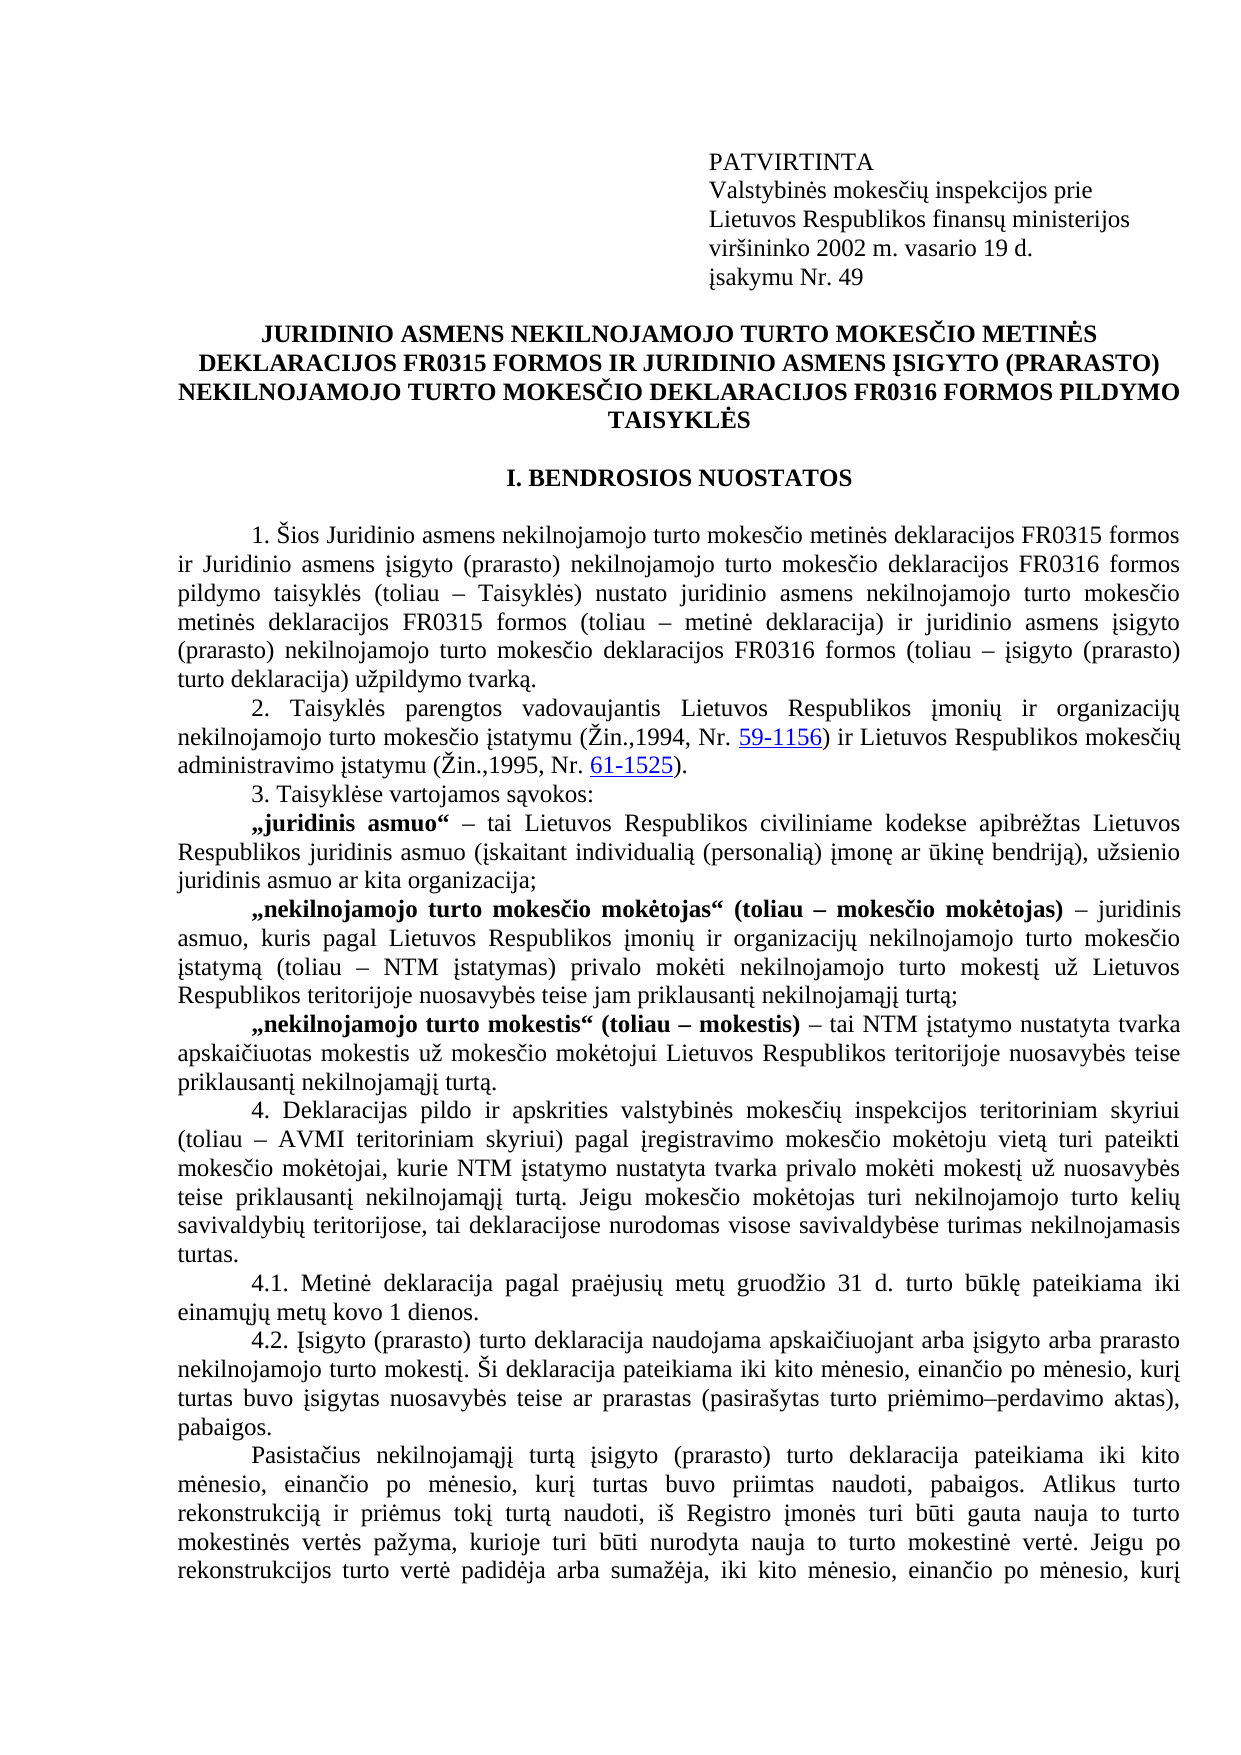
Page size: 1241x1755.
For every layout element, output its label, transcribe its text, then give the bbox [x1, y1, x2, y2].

text „nekilnojamojo turto mokestis“ (toliau – mokestis) – tai NTM įstatymo nustatyta tvarka apskaičiuotas mokestis už mokesčio mokėtojui Lietuvos Respublikos teritorijoje nuosavybės teise priklausantį nekilnojamąjį turtą. [177, 1009, 1181, 1096]
text viršininko 2002 m. vasario 19 d. [177, 233, 1181, 262]
text PATVIRTINTA [177, 147, 1181, 176]
text 4.1. Metinė deklaracija pagal praėjusių metų gruodžio 31 d. turto būklę pateikiama iki einamųjų metų kovo 1 dienos. [177, 1268, 1181, 1326]
text 4. Deklaracijas pildo ir apskrities valstybinės mokesčių inspekcijos teritoriniam skyriui (toliau – AVMI teritoriniam skyriui) pagal įregistravimo mokesčio mokėtoju vietą turi pateikti mokesčio mokėtojai, kurie NTM įstatymo nustatyta tvarka privalo mokėti mokestį už nuosavybės teise priklausantį nekilnojamąjį turtą. Jeigu mokesčio mokėtojas turi nekilnojamojo turto kelių savivaldybių teritorijose, tai deklaracijose nurodomas visose savivaldybėse turimas nekilnojamasis turtas. [177, 1096, 1181, 1268]
text JURIDINIO ASMENS NEKILNOJAMOJO TURTO MOKESČIO METINĖS DEKLARACIJOS FR0315 FORMOS IR JURIDINIO ASMENS ĮSIGYTO (PRARASTO) NEKILNOJAMOJO TURTO MOKESČIO DEKLARACIJOS FR0316 FORMOS PILDYMO TAISYKLĖS [177, 319, 1181, 434]
text įsakymu Nr. 49 [177, 262, 1181, 291]
text I. BENDROSIOS NUOSTATOS [177, 463, 1181, 492]
text 1. Šios Juridinio asmens nekilnojamojo turto mokesčio metinės deklaracijos FR0315 formos ir Juridinio asmens įsigyto (prarasto) nekilnojamojo turto mokesčio deklaracijos FR0316 formos pildymo taisyklės (toliau – Taisyklės) nustato juridinio asmens nekilnojamojo turto mokesčio metinės deklaracijos FR0315 formos (toliau – metinė deklaracija) ir juridinio asmens įsigyto (prarasto) nekilnojamojo turto mokesčio deklaracijos FR0316 formos (toliau – įsigyto (prarasto) turto deklaracija) užpildymo tvarką. [177, 521, 1181, 693]
text Pasistačius nekilnojamąjį turtą įsigyto (prarasto) turto deklaracija pateikiama iki kito mėnesio, einančio po mėnesio, kurį turtas buvo priimtas naudoti, pabaigos. Atlikus turto rekonstrukciją ir priėmus tokį turtą naudoti, iš Registro įmonės turi būti gauta nauja to turto mokestinės vertės pažyma, kurioje turi būti nurodyta nauja to turto mokestinė vertė. Jeigu po rekonstrukcijos turto vertė padidėja arba sumažėja, iki kito mėnesio, einančio po mėnesio, kurį [177, 1441, 1181, 1584]
text „juridinis asmuo“ – tai Lietuvos Respublikos civiliniame kodekse apibrėžtas Lietuvos Respublikos juridinis asmuo (įskaitant individualią (personalią) įmonę ar ūkinę bendriją), užsienio juridinis asmuo ar kita organizacija; [177, 808, 1181, 894]
text 3. Taisyklėse vartojamos sąvokos: [177, 779, 1181, 808]
text „nekilnojamojo turto mokesčio mokėtojas“ (toliau – mokesčio mokėtojas) – juridinis asmuo, kuris pagal Lietuvos Respublikos įmonių ir organizacijų nekilnojamojo turto mokesčio įstatymą (toliau – NTM įstatymas) privalo mokėti nekilnojamojo turto mokestį už Lietuvos Respublikos teritorijoje nuosavybės teise jam priklausantį nekilnojamąjį turtą; [177, 894, 1181, 1009]
text Valstybinės mokesčių inspekcijos prie [177, 176, 1181, 204]
text 4.2. Įsigyto (prarasto) turto deklaracija naudojama apskaičiuojant arba įsigyto arba prarasto nekilnojamojo turto mokestį. Ši deklaracija pateikiama iki kito mėnesio, einančio po mėnesio, kurį turtas buvo įsigytas nuosavybės teise ar prarastas (pasirašytas turto priėmimo–perdavimo aktas), pabaigos. [177, 1326, 1181, 1441]
text 2. Taisyklės parengtos vadovaujantis Lietuvos Respublikos įmonių ir organizacijų nekilnojamojo turto mokesčio įstatymu (Žin.,1994, Nr. 59-1156) ir Lietuvos Respublikos mokesčių administravimo įstatymu (Žin.,1995, Nr. 61-1525). [177, 693, 1181, 779]
text Lietuvos Respublikos finansų ministerijos [177, 204, 1181, 233]
